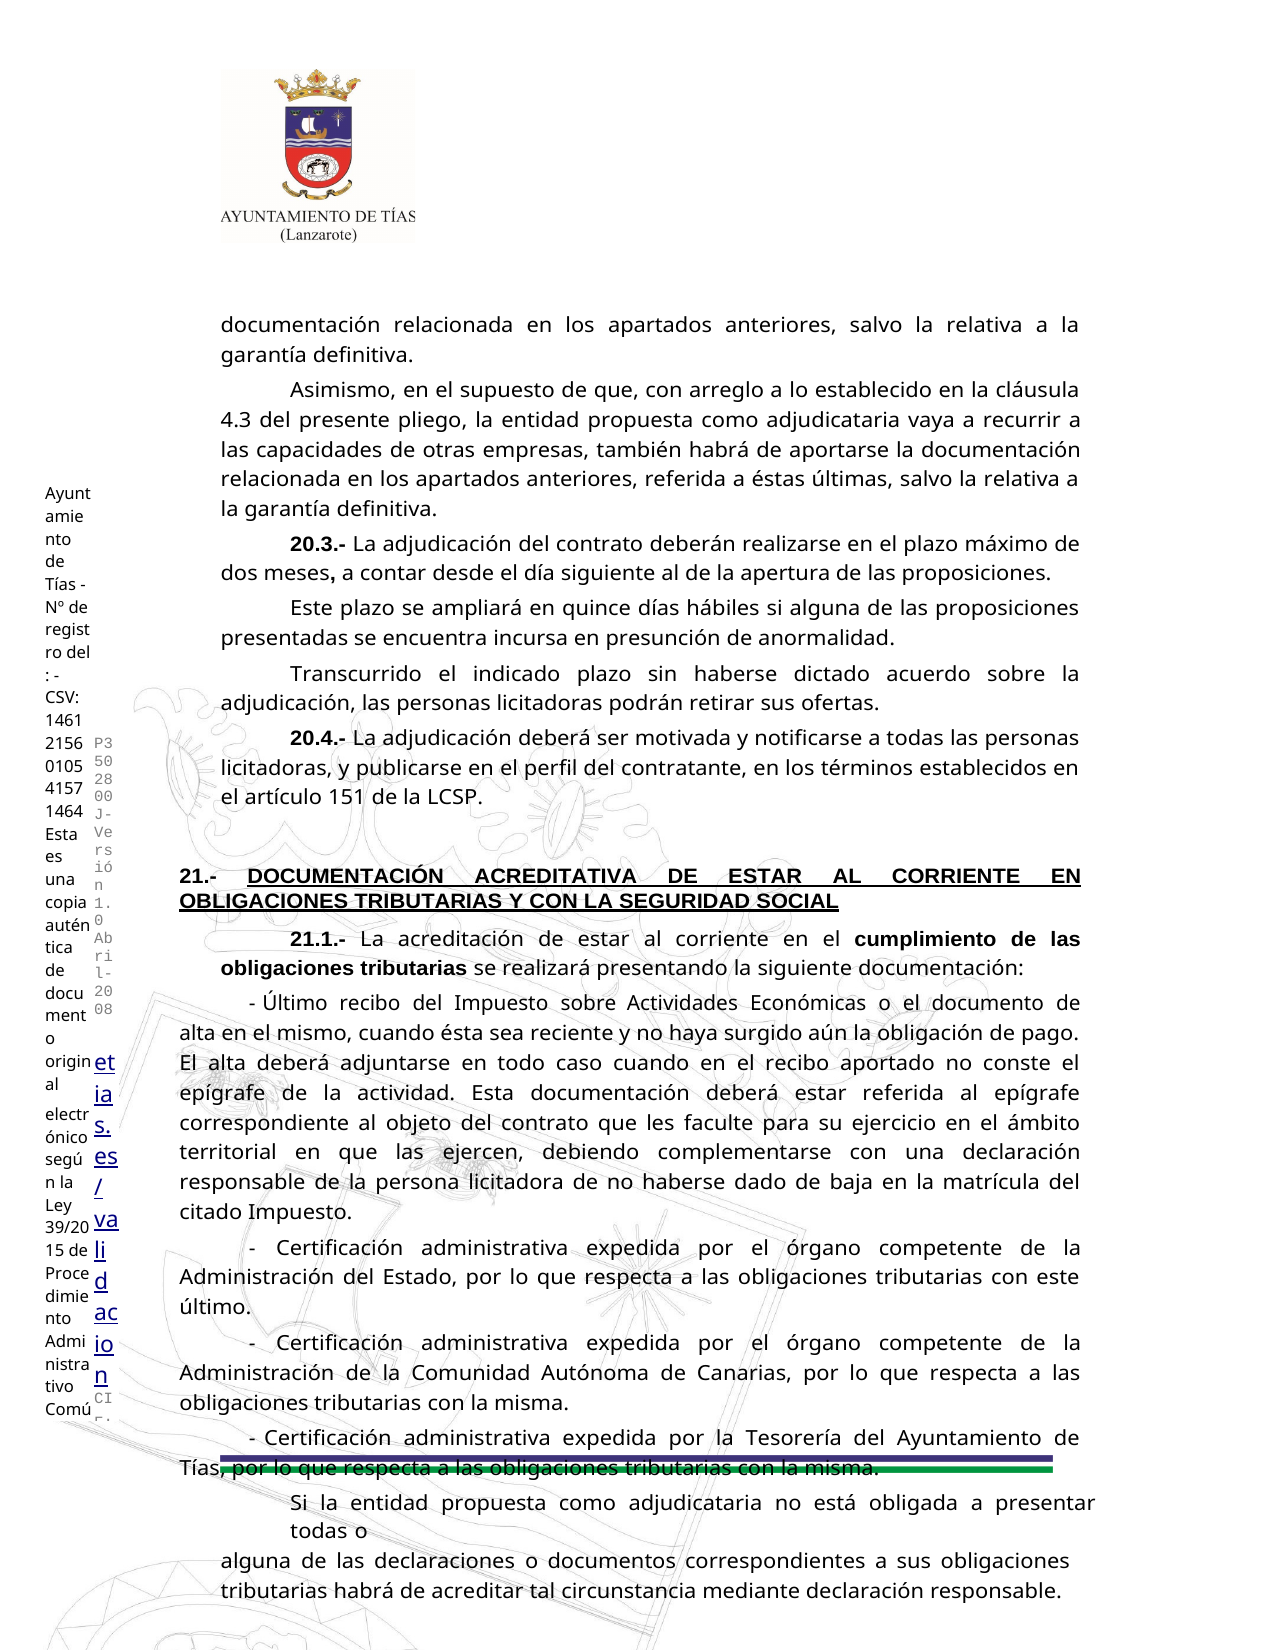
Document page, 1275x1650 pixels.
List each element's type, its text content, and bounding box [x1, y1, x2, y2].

list Certificación administrativa expedida por el órgano competente de la Administración del Estado, por lo que respecta a las obligaciones tributarias con este último. [989, 1233, 1081, 1321]
text 21.1.- La acreditación de estar al corriente en el cumplimiento de las obligaciones tributarias se realizará presentando la siguiente documentación: [989, 924, 1082, 981]
text electrónico según la Ley 39/2015 de Procedimiento Administrativo Común Electrónico. Puede comprobar su autenticidad en: [45, 1102, 92, 1421]
text P3502800J-Versión 1.0 Abril-2008 [94, 736, 114, 1019]
text 20.4.- La adjudicación deberá ser motivada y notificarse a todas las personas licitadoras, y publicarse en el perfil del contratante, en los términos establecidos en el artículo 151 de la LCSP. [989, 723, 1081, 811]
text http://sede.ayuntamientodetias.es/validacion CIF: [94, 1231, 119, 1421]
subtitle 21.- DOCUMENTACIÓN ACREDITATIVA DE ESTAR AL CORRIENTE EN OBLIGACIONES TRIBUTARIAS Y CON LA SEGURIDAD SOCIAL [989, 887, 1081, 912]
list Certificación administrativa expedida por la Tesorería del Ayuntamiento de Tías, por lo que respecta a las obligaciones tributarias con la misma. [989, 1423, 1081, 1481]
list Certificación administrativa expedida por el órgano competente de la Administración de la Comunidad Autónoma de Canarias, por lo que respecta a las obligaciones tributarias con la misma. [989, 1328, 1081, 1416]
text Asimismo, en el supuesto de que, con arreglo a lo establecido en la cláusula 4.3 del presente pliego, la entidad propuesta como adjudicataria vaya a recurrir a las capacidades de otras empresas, también habrá de aportarse la documentación relacionada en los apartados anteriores, referida a éstas últimas, salvo la relativa a la garantía definitiva. [220, 375, 1081, 523]
text Este plazo se ampliará en quince días hábiles si alguna de las proposiciones presentadas se encuentra incursa en presunción de anormalidad. [220, 593, 1081, 652]
list Último recibo del Impuesto sobre Actividades Económicas o el documento de alta en el mismo, cuando ésta sea reciente y no haya surgido aún la obligación de pago. El alta deberá adjuntarse en todo caso cuando en el recibo aportado no conste el epígrafe de la actividad. Esta documentación deberá estar referida al epígrafe correspondiente al objeto del contrato que les faculte para su ejercicio en el ámbito territorial en que las ejercen, debiendo complementarse con una declaración responsable de la persona licitadora de no haberse dado de baja en la matrícula del citado Impuesto. [989, 988, 1081, 1225]
text Transcurrido el indicado plazo sin haberse dictado acuerdo sobre la adjudicación, las personas licitadoras podrán retirar sus ofertas. [220, 659, 1081, 716]
text Ayuntamiento de Tías - Nº de registro del : - CSV: 14612156010541571464 Esta es una copia auténtica de documento original [45, 482, 92, 1095]
text Si la entidad propuesta como adjudicataria no está obligada a presentar todas o [989, 1488, 1096, 1545]
text http://sede.ayuntamientodetias.es/validacion CIF: [94, 1046, 119, 1229]
text documentación relacionada en los apartados anteriores, salvo la relativa a la garantía definitiva. [220, 310, 1081, 368]
text alguna de las declaraciones o documentos correspondientes a sus obligaciones tributarias habrá de acreditar tal circunstancia mediante declaración responsable. [989, 1546, 1096, 1604]
text 20.3.- La adjudicación del contrato deberán realizarse en el plazo máximo de dos meses, a contar desde el día siguiente al de la apertura de las proposiciones. [220, 529, 1081, 587]
